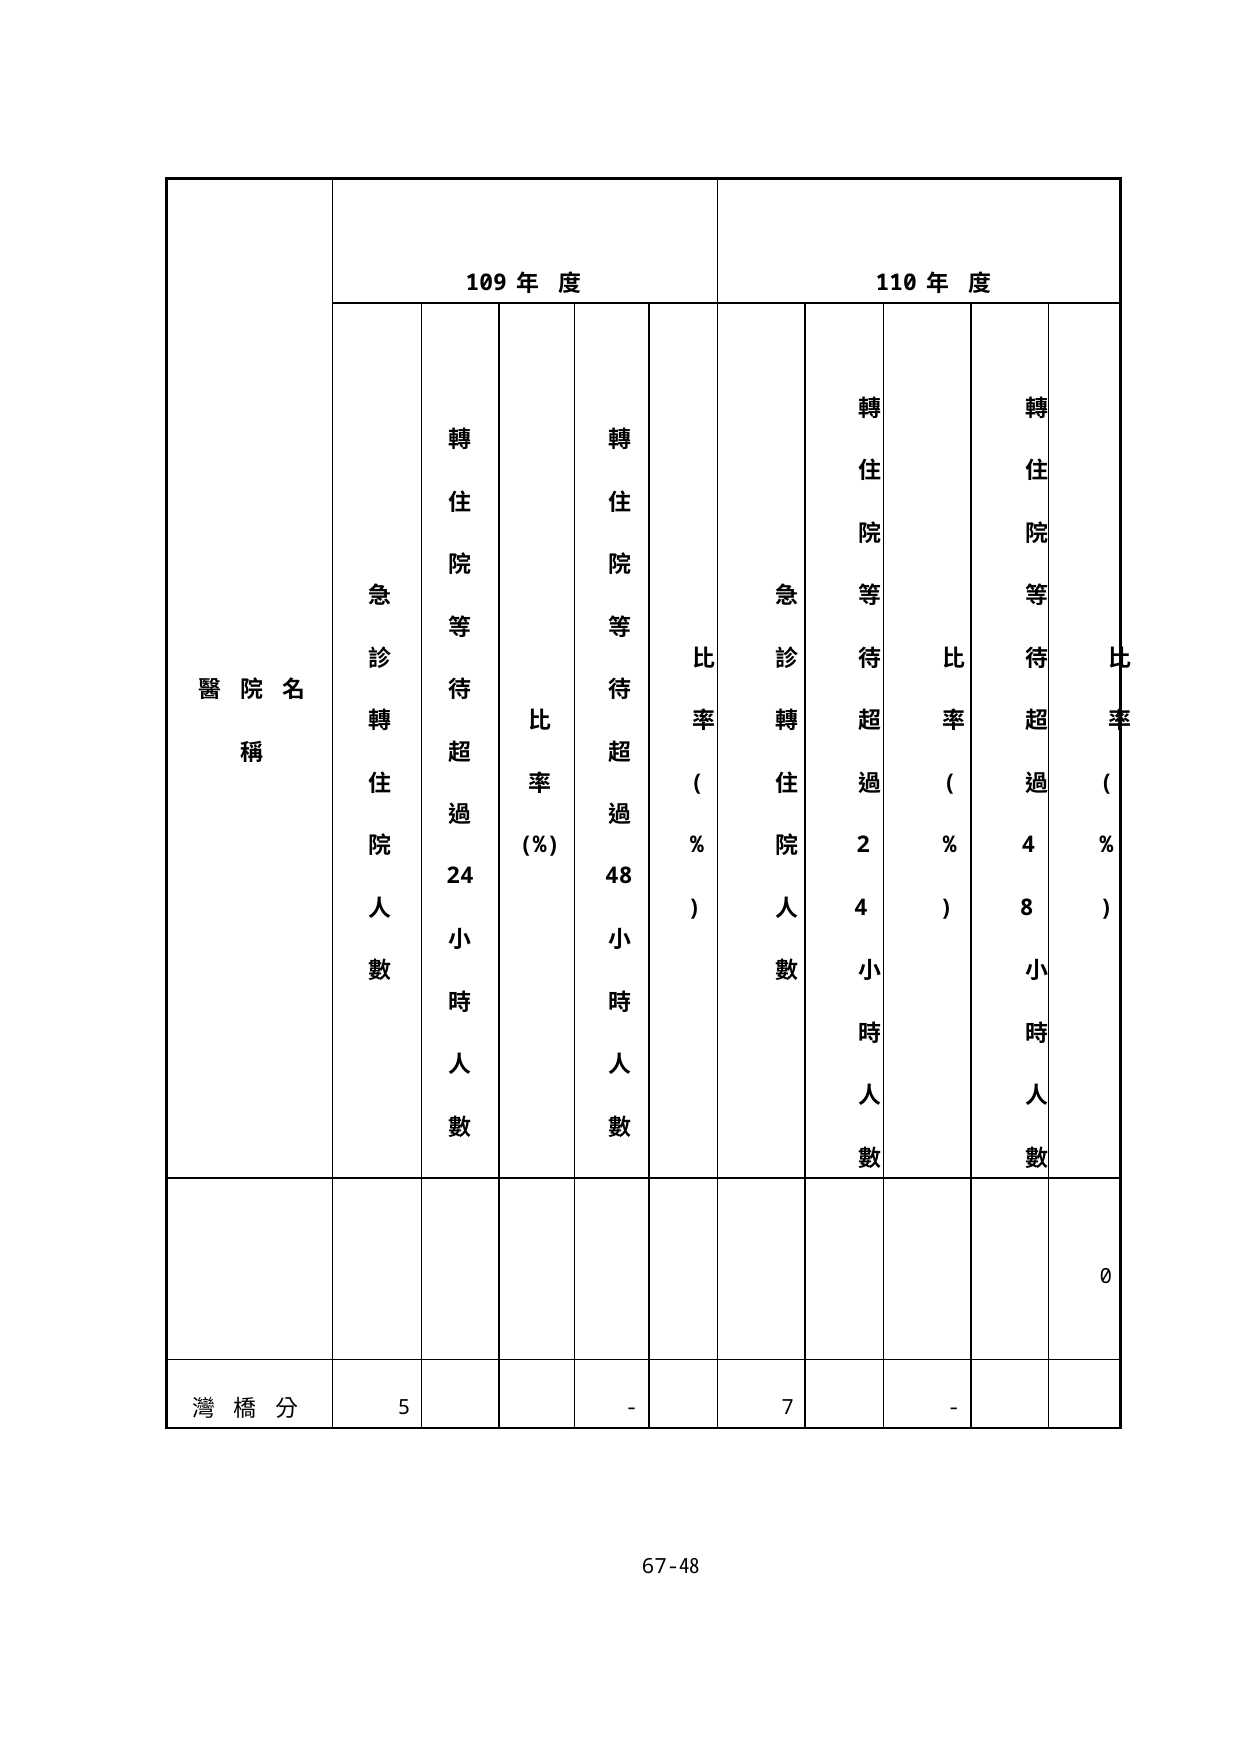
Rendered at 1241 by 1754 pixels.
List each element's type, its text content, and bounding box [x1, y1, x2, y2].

table_cell - [575, 1179, 648, 1358]
table_cell - [575, 1360, 648, 1427]
table_cell - [422, 1360, 498, 1427]
table_header 醫院名稱 [168, 180, 332, 1177]
table_cell [806, 1179, 883, 1358]
table_cell 比率(%) [650, 304, 717, 1177]
table_cell - [884, 1360, 970, 1427]
table_cell 7 [718, 1360, 804, 1427]
table_cell - [972, 1360, 1048, 1427]
table_header 110年度 [718, 180, 1119, 302]
table_cell [972, 1179, 1048, 1358]
table_cell 轉住院等待超過48小時人數 [575, 304, 648, 1177]
table_cell - [650, 1179, 717, 1358]
table_cell 比率(%) [500, 304, 574, 1177]
table_cell - [806, 1360, 883, 1427]
table_cell [168, 1179, 332, 1358]
table_cell 5 [333, 1360, 421, 1427]
table_cell - [500, 1179, 574, 1358]
table_cell [884, 1179, 970, 1358]
table_cell 急診轉住院人數 [333, 304, 421, 1177]
table_cell 灣橋分 [168, 1360, 332, 1427]
table_cell - [422, 1179, 498, 1358]
table_cell - [1049, 1360, 1119, 1427]
table_header 109年度 [333, 180, 717, 302]
table_cell [333, 1179, 421, 1358]
table_cell [718, 1179, 804, 1358]
table_cell 急診轉住院人數 [718, 304, 804, 1177]
table_cell 0 [1049, 1179, 1119, 1358]
table_cell 轉住院等待超過24小時人數 [806, 304, 883, 1177]
table_cell 比率(%) [884, 304, 970, 1177]
table_cell 比率(%) [1049, 304, 1119, 1177]
table_cell 轉住院等待超過48小時人數 [972, 304, 1048, 1177]
table_cell - [500, 1360, 574, 1427]
table_cell - [650, 1360, 717, 1427]
table_cell 轉住院等待超過24小時人數 [422, 304, 498, 1177]
